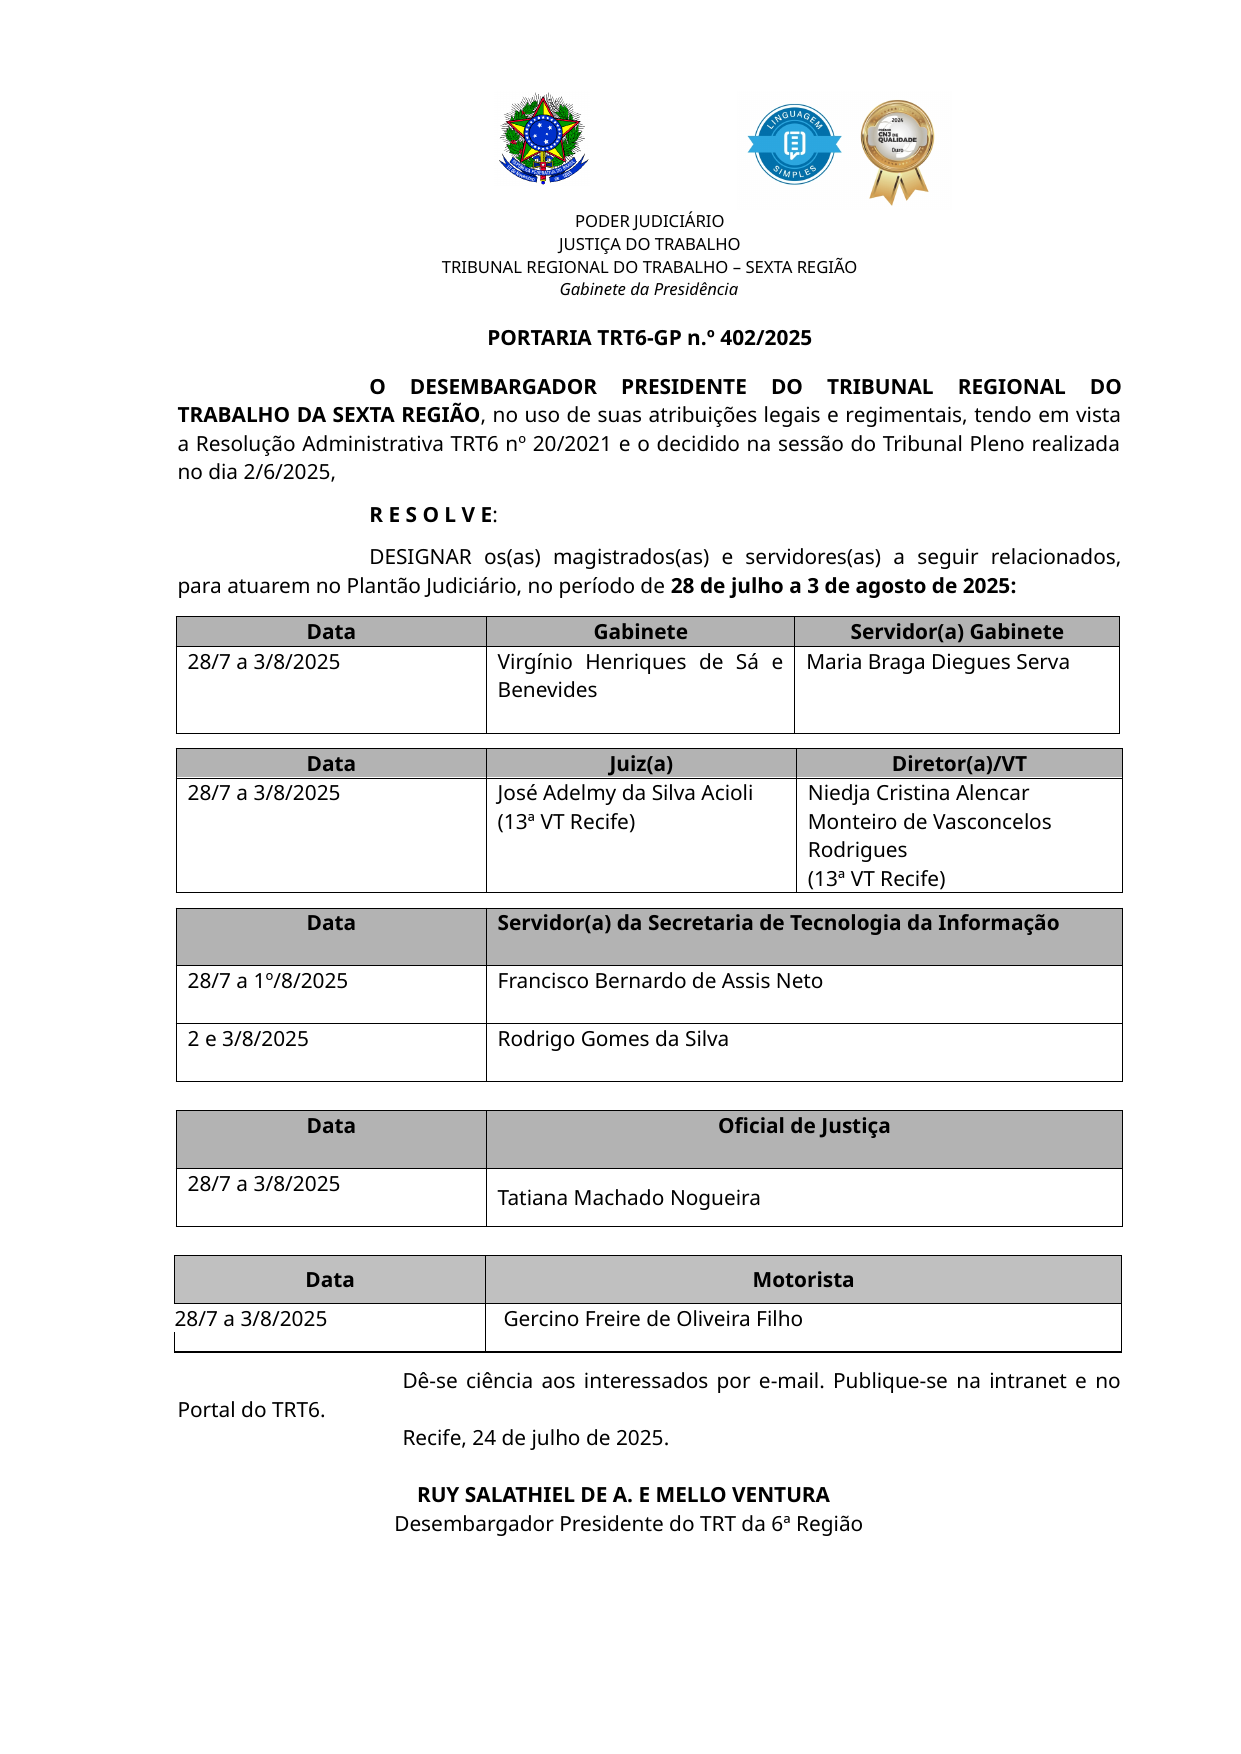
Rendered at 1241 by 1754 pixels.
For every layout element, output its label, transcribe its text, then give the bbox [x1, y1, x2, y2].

text Recife, 24 de julho de 2025. [177, 1423, 1122, 1452]
text DESIGNAR os(as) magistrados(as) e servidores(as) a seguir relacionados, para atuarem no Plantão Judiciário, no período de 28 de julho a 3 de agosto de 2025: [177, 542, 1122, 599]
table_header Motorista [486, 1256, 1121, 1303]
table_header Data [177, 749, 486, 777]
table_header Diretor(a)/VT [797, 749, 1122, 777]
table_header Data [177, 909, 486, 965]
table_header Data [177, 1111, 486, 1168]
table_cell 28/7 a 3/8/2025 [177, 647, 486, 733]
table_header Data [177, 617, 486, 646]
table_cell Virgínio Henriques de Sá e Benevides [487, 647, 794, 733]
picture [736, 91, 952, 210]
text RUY SALATHIEL DE A. E MELLO VENTURA [177, 1480, 1032, 1509]
table_cell 28/7 a 1º/8/2025 [177, 966, 486, 1023]
table_cell Gercino Freire de Oliveira Filho [486, 1304, 1121, 1351]
text PORTARIA TRT6-GP n.º 402/2025 [177, 323, 1122, 352]
table_cell Francisco Bernardo de Assis Neto [487, 966, 1122, 1023]
table_cell Maria Braga Diegues Serva [795, 647, 806, 733]
text Desembargador Presidente do TRT da 6ª Região [177, 1509, 1032, 1537]
table_cell 28/7 a 3/8/2025 [175, 1304, 485, 1351]
table_cell Tatiana Machado Nogueira [487, 1169, 1122, 1226]
table_cell Rodrigo Gomes da Silva [487, 1024, 1122, 1081]
table_header Gabinete [487, 617, 794, 646]
picture [494, 91, 591, 186]
text O DESEMBARGADOR PRESIDENTE DO TRIBUNAL REGIONAL DO TRABALHO DA SEXTA REGIÃO, no uso de suas atribuições legais e regimentais, tendo em vista a Resolução Administrativa TRT6 nº 20/2021 e o decidido na sessão do Tribunal Pleno realizada no dia 2/6/2025, [177, 372, 1122, 486]
table_header Data [175, 1256, 485, 1303]
table_cell José Adelmy da Silva Acioli (13ª VT Recife) [487, 779, 796, 892]
table_cell Niedja Cristina Alencar Monteiro de Vasconcelos Rodrigues (13ª VT Recife) [797, 779, 1122, 892]
table_header Servidor(a) da Secretaria de Tecnologia da Informação [487, 909, 1122, 965]
table_cell Maria Braga Diegues Serva [1108, 647, 1119, 733]
text Dê-se ciência aos interessados por e-mail. Publique-se na intranet e no Portal do TRT6. [177, 1367, 1122, 1423]
table_header Servidor(a) Gabinete [795, 617, 1119, 646]
table_cell 2 e 3/8/2025 [177, 1024, 486, 1081]
table_cell 28/7 a 3/8/2025 [177, 1169, 486, 1226]
table_cell 28/7 a 3/8/2025 [177, 779, 486, 892]
table_header Oficial de Justiça [487, 1111, 1122, 1168]
text R E S O L V E: [233, 500, 1122, 528]
table_header Juiz(a) [487, 749, 796, 777]
